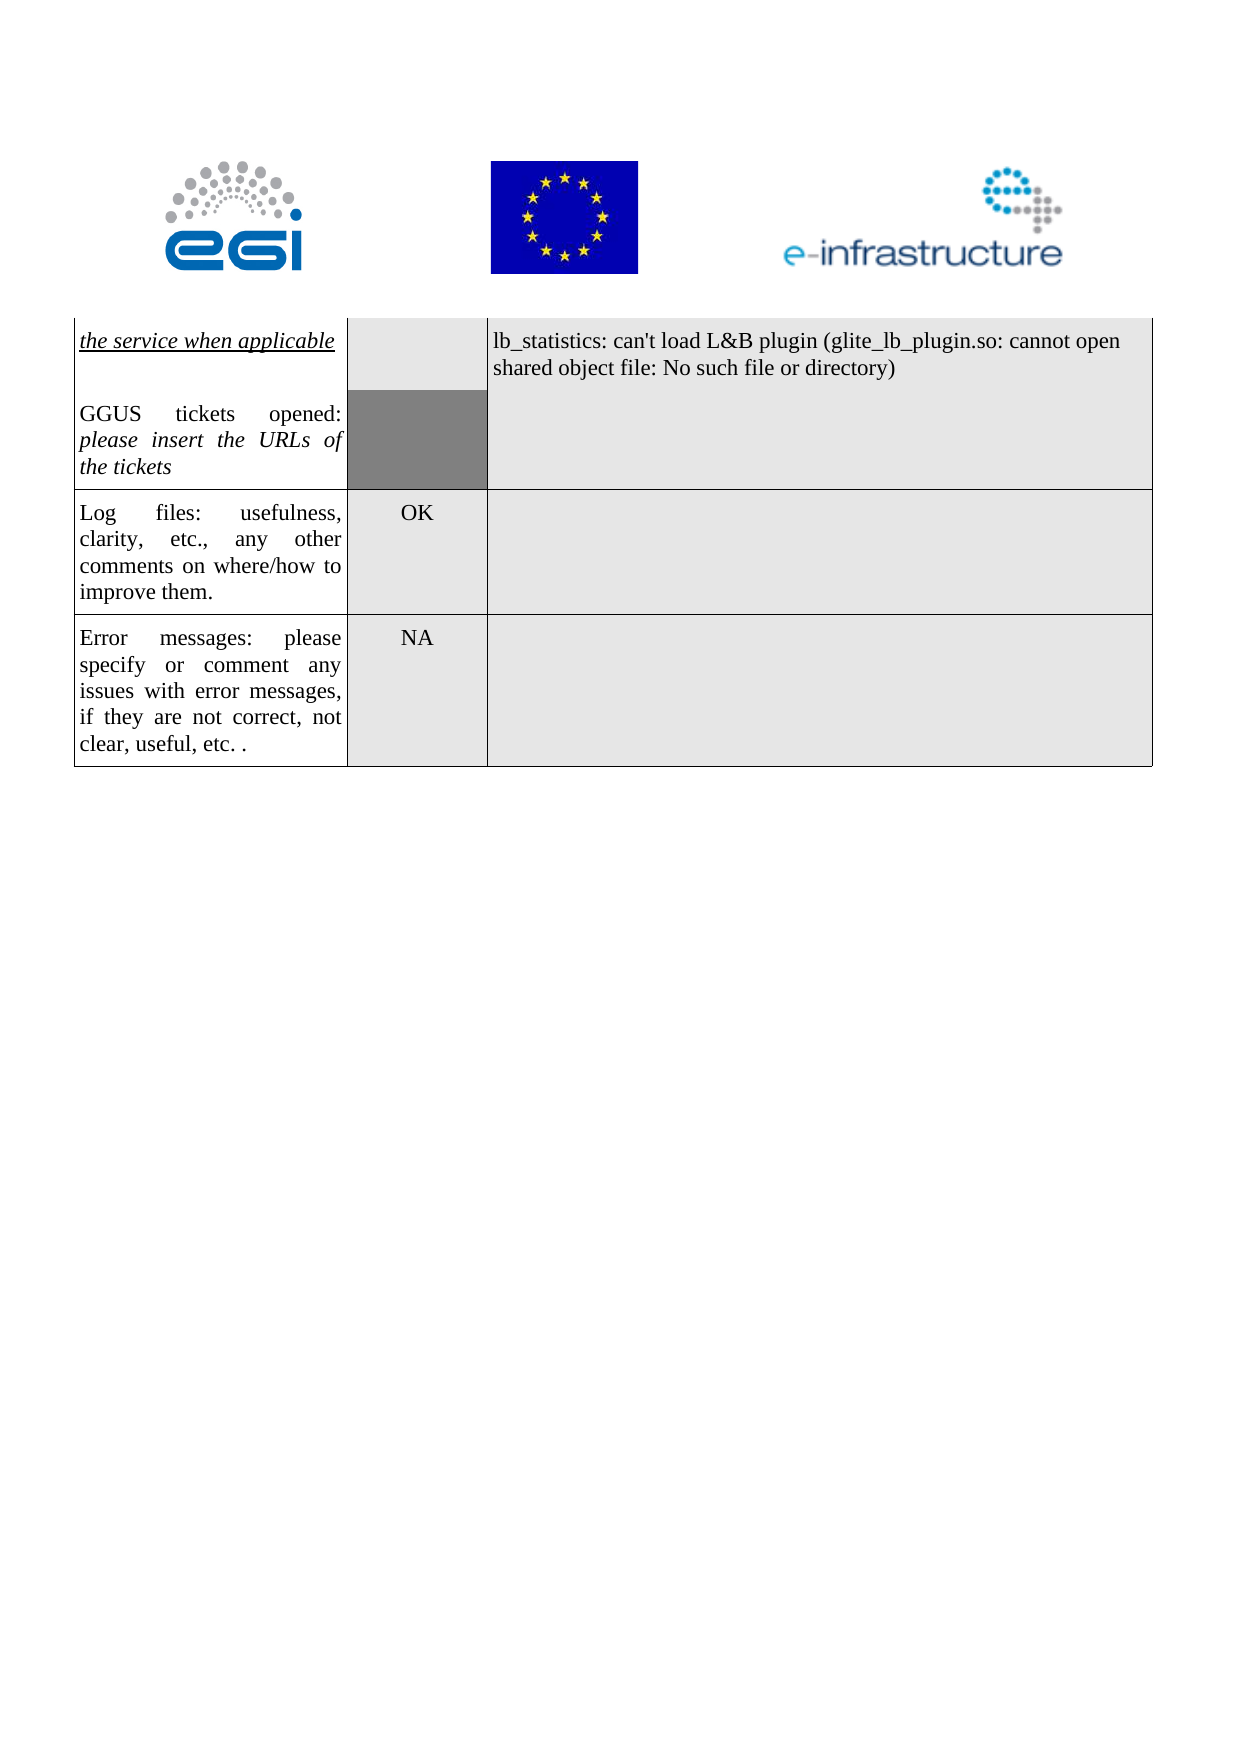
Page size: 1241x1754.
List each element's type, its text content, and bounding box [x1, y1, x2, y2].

table_cell Log files: usefulness, clarity, etc., any other comments on where/how to improve them. [75, 490, 347, 614]
table_cell the service when applicable [75, 318, 347, 390]
table_cell [488, 615, 1152, 766]
table_cell NA [348, 615, 487, 766]
table_cell OK [348, 490, 487, 614]
table_cell Error messages: please specify or comment any issues with error messages, if they are not correct, not clear, useful, etc. . [75, 615, 347, 766]
picture [164, 161, 303, 272]
table_cell GGUS tickets opened: please insert the URLs of the tickets [75, 390, 347, 489]
picture [490, 161, 639, 274]
table_cell [488, 490, 1152, 614]
table_cell [348, 390, 487, 489]
table_cell [348, 318, 487, 390]
table_cell lb_statistics: can't load L&B plugin (glite_lb_plugin.so: cannot open shared object file: No such file or directory) [488, 318, 1152, 390]
picture [777, 161, 1070, 274]
table_cell [488, 390, 1152, 489]
